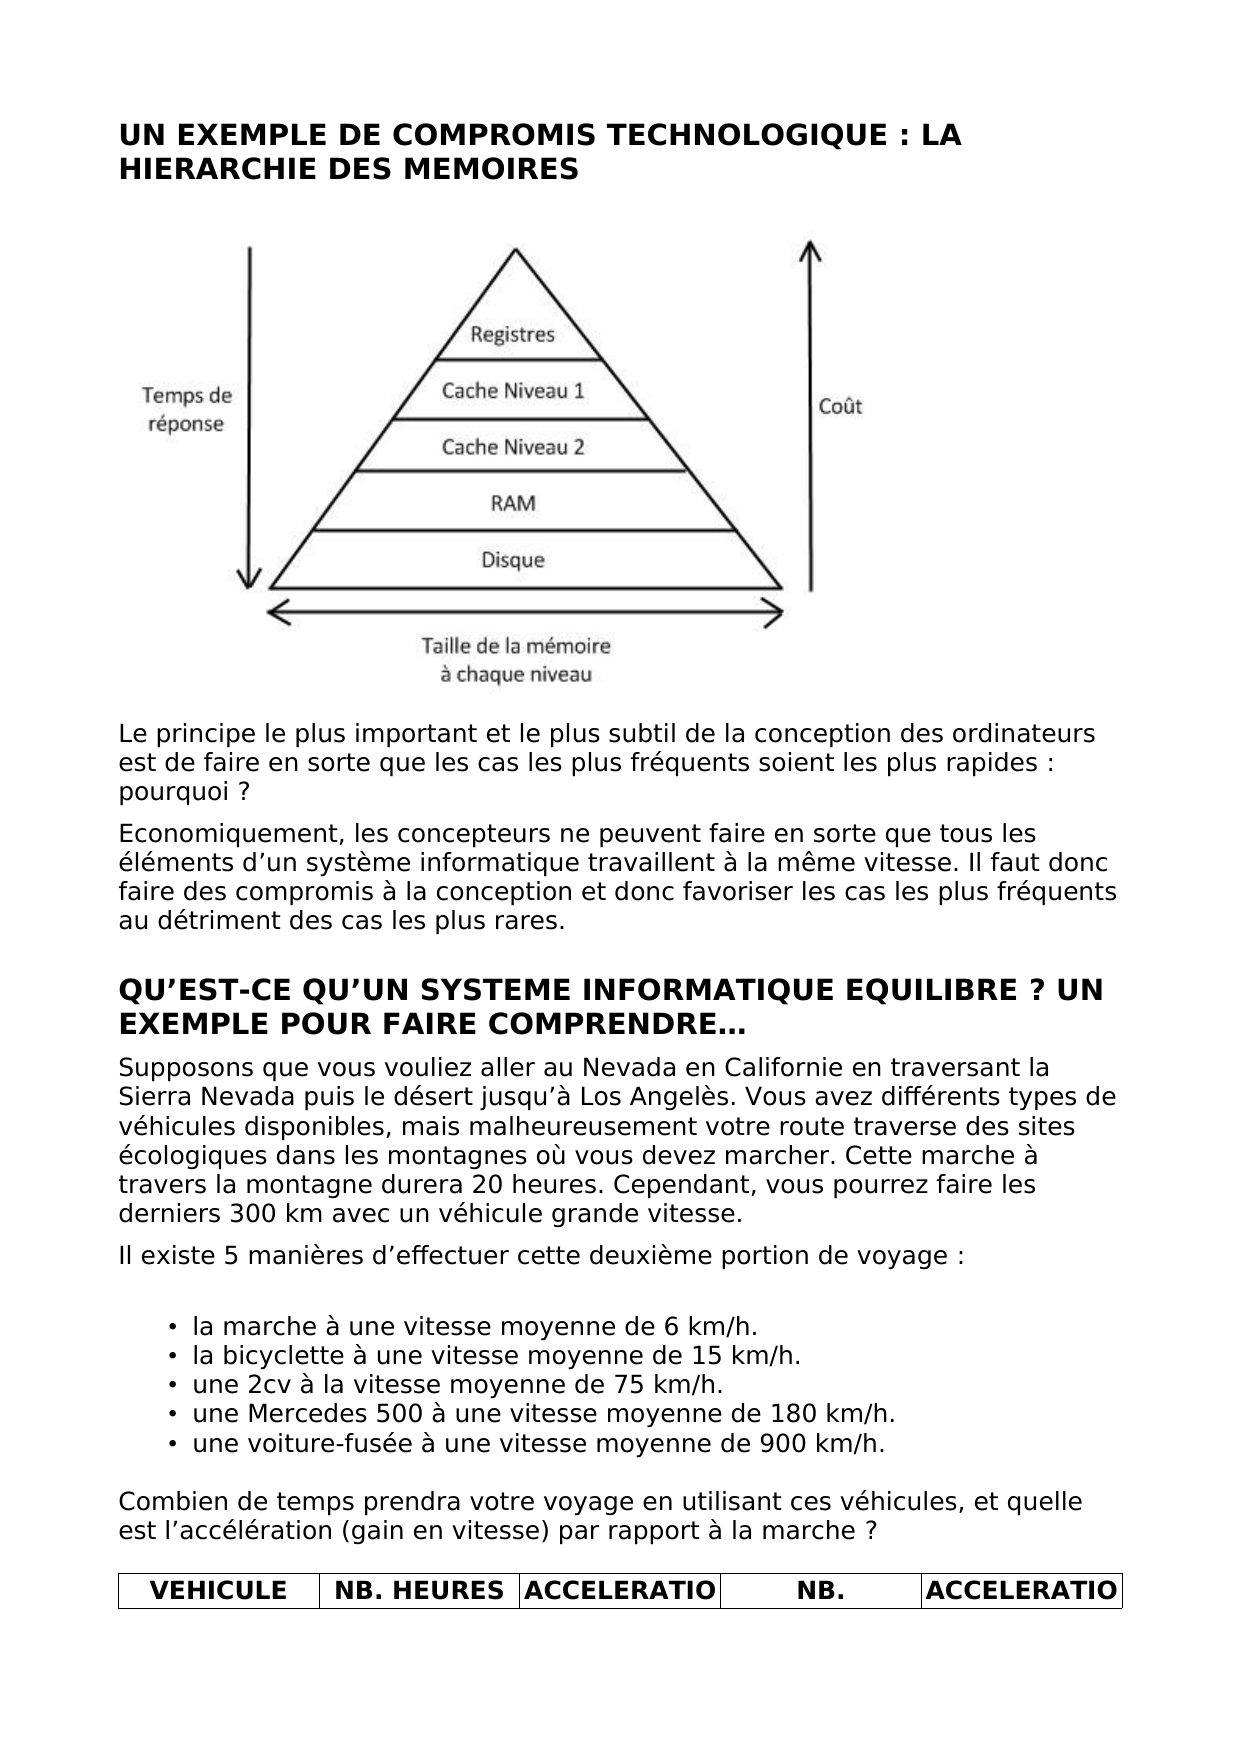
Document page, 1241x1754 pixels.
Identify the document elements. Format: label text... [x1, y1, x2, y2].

text Le principe le plus important et le plus subtil de la conception des ordinateurs est de faire en sorte que les cas les plus fréquents soient les plus rapides : pourquoi ? [118, 719, 1122, 806]
table_header NB. [721, 1574, 921, 1608]
list une 2cv à la vitesse moyenne de 75 km/h. [177, 1370, 1122, 1399]
list une voiture-fusée à une vitesse moyenne de 900 km/h. [177, 1429, 1122, 1458]
list la bicyclette à une vitesse moyenne de 15 km/h. [177, 1341, 1122, 1370]
text Supposons que vous vouliez aller au Nevada en Californie en traversant la Sierra Nevada puis le désert jusqu’à Los Angelès. Vous avez différents types de véhicules disponibles, mais malheureusement votre route traverse des sites écologiques dans les montagnes où vous devez marcher. Cette marche à travers la montagne durera 20 heures. Cependant, vous pourrez faire les derniers 300 km avec un véhicule grande vitesse. [118, 1053, 1122, 1228]
list la marche à une vitesse moyenne de 6 km/h. [177, 1312, 1122, 1341]
text Combien de temps prendra votre voyage en utilisant ces véhicules, et quelle est l’accélération (gain en vitesse) par rapport à la marche ? [118, 1487, 1122, 1546]
subtitle UN EXEMPLE DE COMPROMIS TECHNOLOGIQUE : LA HIERARCHIE DES MEMOIRES [118, 118, 1122, 186]
picture [118, 198, 909, 707]
table_header VEHICULE [119, 1574, 319, 1608]
text Il existe 5 manières d’effectuer cette deuxième portion de voyage : [118, 1241, 1122, 1270]
text Economiquement, les concepteurs ne peuvent faire en sorte que tous les éléments d’un système informatique travaillent à la même vitesse. Il faut donc faire des compromis à la conception et donc favoriser les cas les plus fréquents au détriment des cas les plus rares. [118, 819, 1122, 936]
subtitle QU’EST-CE QU’UN SYSTEME INFORMATIQUE EQUILIBRE ? UN EXEMPLE POUR FAIRE COMPRENDRE… [118, 973, 1122, 1041]
table_header ACCELERATIO [520, 1574, 720, 1608]
table_header ACCELERATIO [922, 1574, 1122, 1608]
table_header NB. HEURES [320, 1574, 519, 1608]
list une Mercedes 500 à une vitesse moyenne de 180 km/h. [177, 1399, 1122, 1429]
